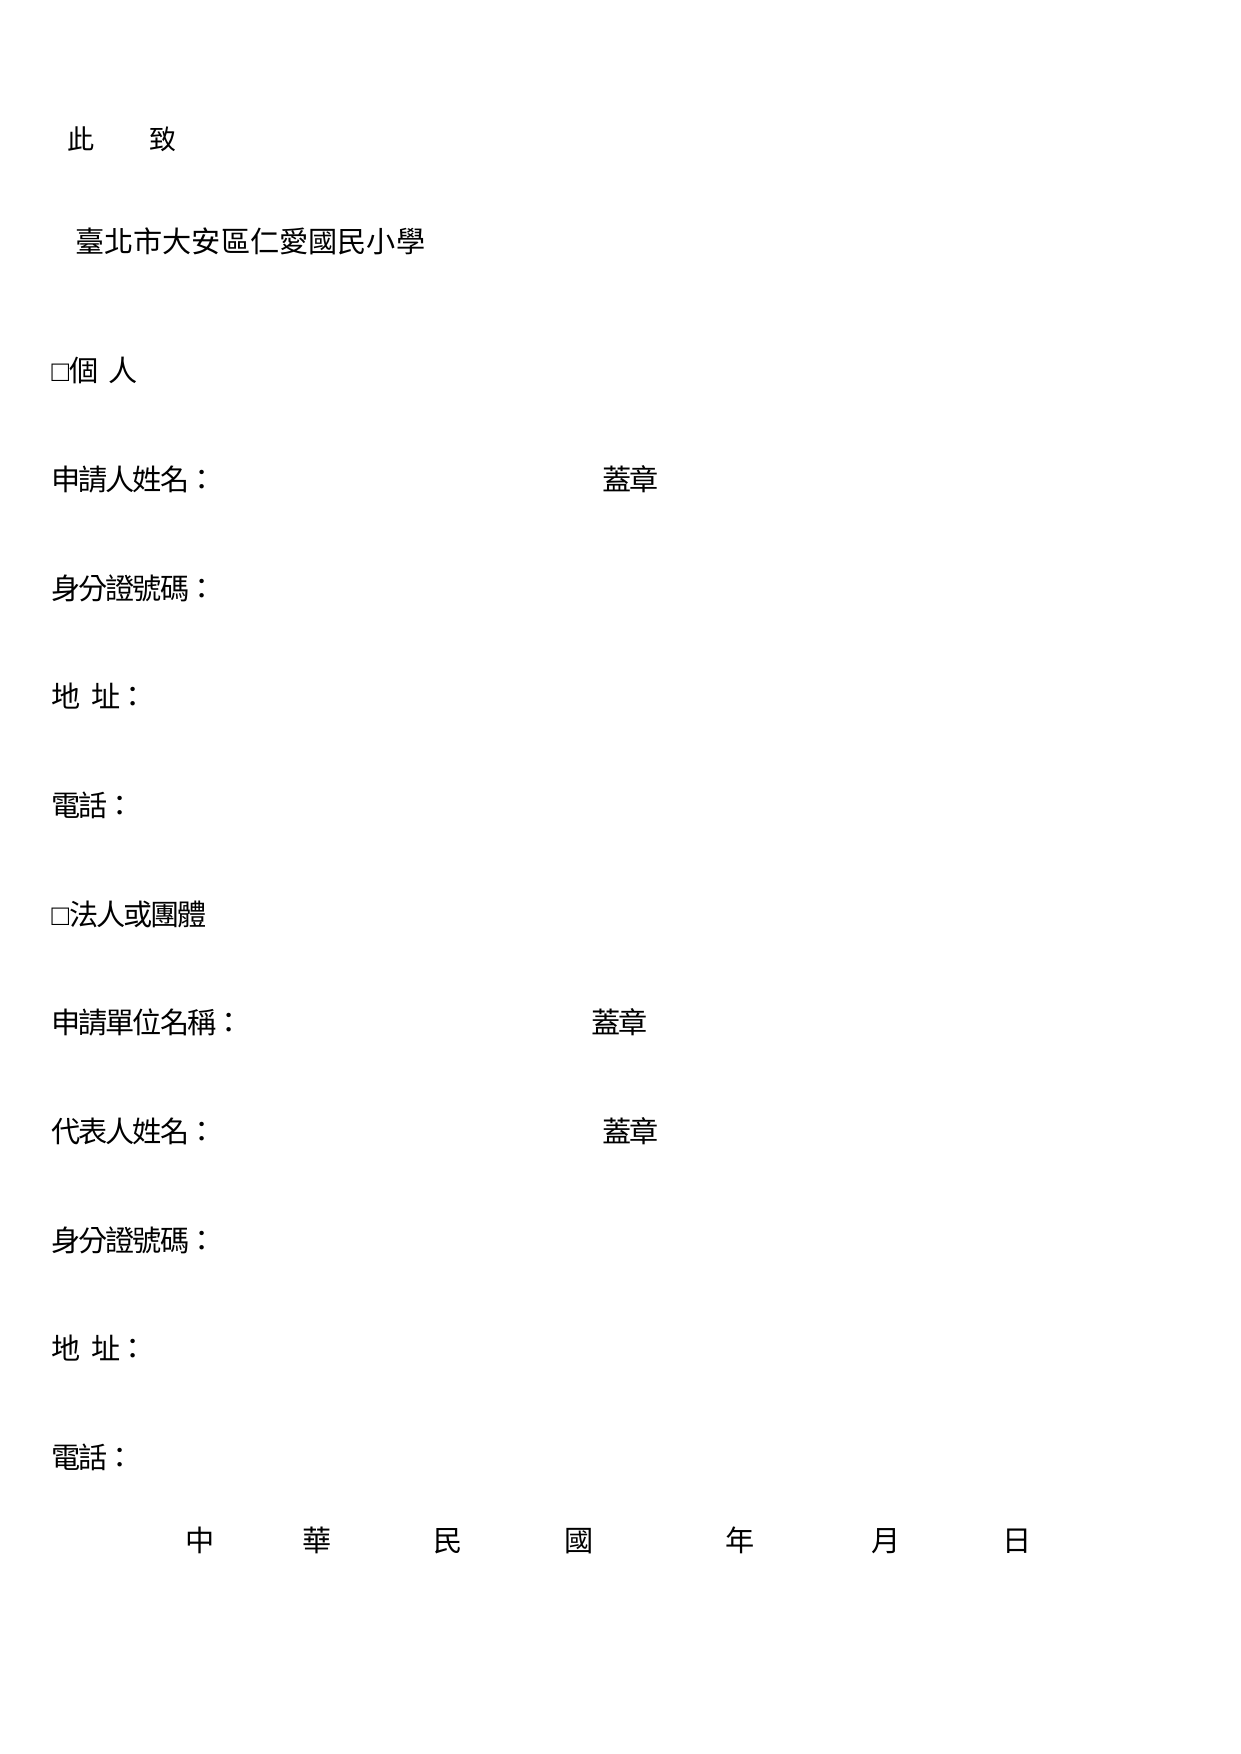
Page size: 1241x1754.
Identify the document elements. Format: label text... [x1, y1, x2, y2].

text 申請人姓名： 蓋章 [51, 436, 1165, 498]
text 代表人姓名： 蓋章 [51, 1088, 1165, 1150]
text 電話： [51, 762, 1165, 824]
text 地 址： [51, 1305, 1165, 1368]
text 臺北市大安區仁愛國民小學 [75, 198, 1165, 260]
text 身分證號碼： [51, 1197, 1165, 1259]
text 申請單位名稱： 蓋章 [51, 979, 1165, 1042]
text 地 址： [51, 653, 1165, 716]
text □個 人 [51, 327, 1165, 390]
text 此 致 [51, 96, 1165, 158]
text 身分證號碼： [51, 545, 1165, 607]
text □法人或團體 [51, 871, 1165, 933]
text 電話： [51, 1414, 1165, 1476]
text 中 華 民 國 年 月 日 [51, 1497, 1165, 1560]
